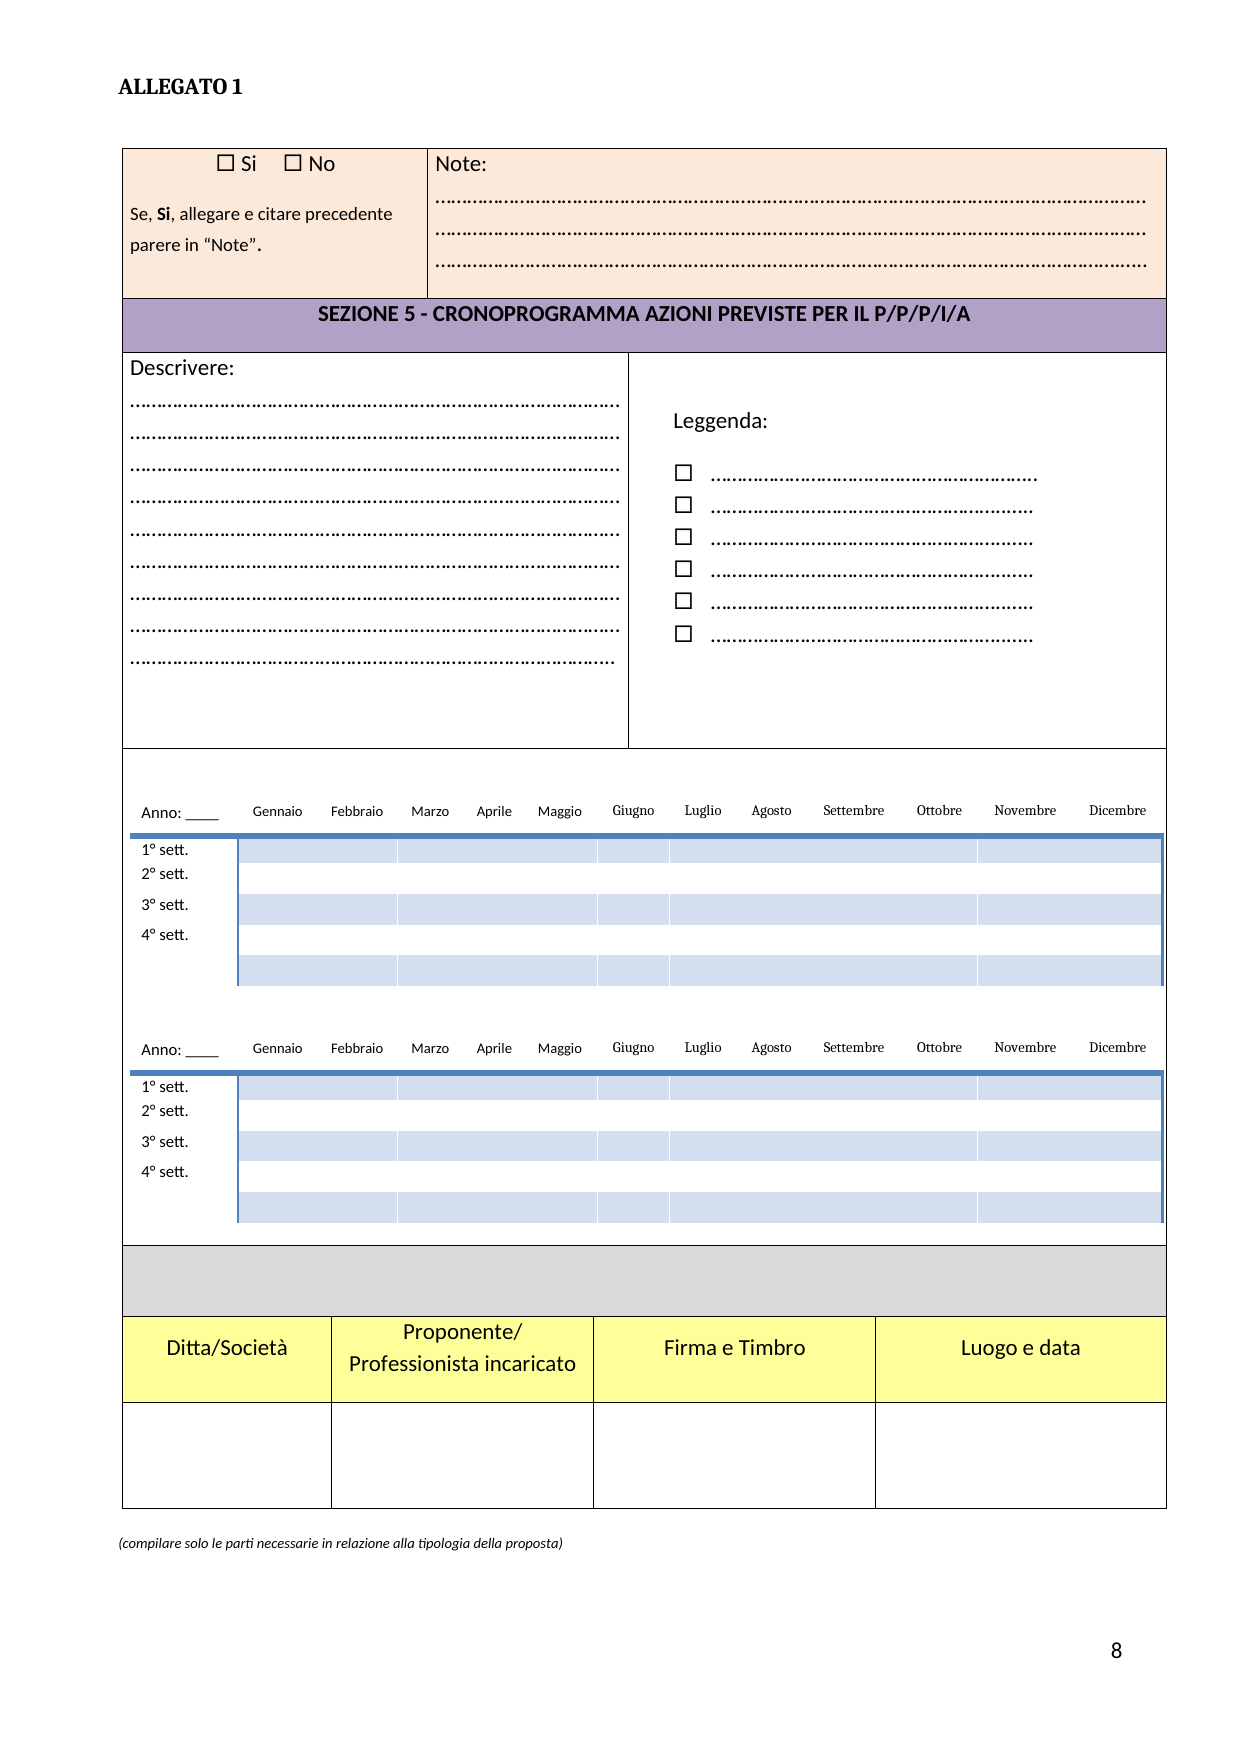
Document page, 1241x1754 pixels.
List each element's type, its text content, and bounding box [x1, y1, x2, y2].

table_cell [670, 864, 736, 894]
table_cell [1073, 1192, 1161, 1223]
table_header Luglio [670, 1039, 736, 1069]
table_cell [317, 1076, 397, 1100]
table_header Febbraio [317, 802, 397, 833]
table_cell [736, 1192, 807, 1223]
table_cell [670, 1192, 736, 1223]
table_header Novembre [978, 802, 1073, 833]
table_cell [598, 1076, 669, 1100]
table_cell [598, 1131, 669, 1161]
table_cell [317, 1131, 397, 1161]
table_cell 1° sett. [130, 839, 237, 863]
table_cell [807, 1192, 901, 1223]
table_cell [901, 864, 977, 894]
table_cell [901, 894, 977, 925]
table_cell [525, 1131, 597, 1161]
table_cell [598, 1161, 669, 1192]
table_cell [978, 1076, 1073, 1100]
table_cell [1073, 1100, 1161, 1131]
table_cell 4° sett. [130, 1161, 237, 1192]
table_cell [670, 1100, 736, 1131]
table_cell [118, 1402, 122, 1508]
table_cell [317, 839, 397, 863]
table_cell [239, 1192, 317, 1223]
table_cell [398, 1192, 463, 1223]
table_cell [901, 1161, 977, 1192]
table_cell [736, 1076, 807, 1100]
table_cell [978, 864, 1073, 894]
table_cell [525, 1192, 597, 1223]
table_cell [463, 1192, 525, 1223]
table_header Agosto [736, 802, 807, 833]
table_cell [525, 925, 597, 955]
table_header Giugno [598, 802, 669, 833]
table_cell [1073, 894, 1161, 925]
table_cell [598, 1100, 669, 1131]
table_cell [978, 1161, 1073, 1192]
table_cell [1073, 1076, 1161, 1100]
table_cell [978, 839, 1073, 863]
table_cell [239, 1131, 317, 1161]
table_header Anno: ____ [130, 802, 238, 833]
table_cell [736, 894, 807, 925]
table_cell [978, 925, 1073, 955]
table_header Gennaio [238, 1039, 317, 1069]
table_cell [876, 1403, 1166, 1508]
table_cell [807, 1100, 901, 1131]
table_cell [670, 1131, 736, 1161]
table_cell [978, 1131, 1073, 1161]
table_header Maggio [525, 1039, 597, 1069]
table_cell [463, 925, 525, 955]
table_cell [901, 955, 977, 986]
table_cell [398, 955, 463, 986]
table_cell [736, 864, 807, 894]
table_cell [118, 298, 122, 352]
table_cell [463, 1076, 525, 1100]
table_header Gennaio [238, 802, 317, 833]
table_cell [525, 864, 597, 894]
table_cell [398, 864, 463, 894]
table_header Maggio [525, 802, 597, 833]
table_cell [807, 864, 901, 894]
table_header Aprile [463, 1039, 525, 1069]
table_header Novembre [978, 1039, 1073, 1069]
table_cell Luogo e data [876, 1317, 1166, 1402]
table_cell [807, 1076, 901, 1100]
table_cell [978, 1100, 1073, 1131]
table_cell [239, 1076, 317, 1100]
table_cell 3° sett. [130, 894, 237, 925]
table_cell [317, 1192, 397, 1223]
table_cell [118, 1316, 122, 1402]
table_header Luglio [670, 802, 736, 833]
table_cell [463, 1161, 525, 1192]
table_cell [594, 1403, 875, 1508]
table_cell [398, 894, 463, 925]
table_cell Proponente/ Professionista incaricato [332, 1317, 593, 1402]
table_header Settembre [807, 802, 901, 833]
table_cell 2° sett. [130, 864, 237, 894]
table_cell [736, 839, 807, 863]
table_cell [670, 925, 736, 955]
table_cell 4° sett. [130, 925, 237, 955]
table_cell Ditta/Società [123, 1317, 331, 1402]
table_cell [118, 748, 122, 1245]
table_cell [118, 1245, 122, 1316]
table_cell [123, 1403, 331, 1508]
table_cell [398, 839, 463, 863]
table_cell [239, 925, 317, 955]
table_cell [598, 1192, 669, 1223]
table_cell [736, 1100, 807, 1131]
table_cell [525, 894, 597, 925]
table_header Dicembre [1073, 802, 1162, 833]
table_cell [525, 1161, 597, 1192]
table_header Ottobre [901, 802, 977, 833]
table_cell 1° sett. [130, 1076, 237, 1100]
table_cell 2° sett. [130, 1100, 237, 1131]
table_header Settembre [807, 1039, 901, 1069]
table_cell [1073, 839, 1161, 863]
table_header Aprile [463, 802, 525, 833]
table_cell [317, 864, 397, 894]
table_cell [463, 1100, 525, 1131]
table_cell [332, 1403, 593, 1508]
table_cell [736, 1131, 807, 1161]
table_cell [598, 894, 669, 925]
table_cell [598, 955, 669, 986]
table_cell [736, 955, 807, 986]
table_cell [1073, 1161, 1161, 1192]
table_cell [901, 1192, 977, 1223]
table_cell [807, 955, 901, 986]
table_cell [130, 1192, 237, 1223]
table_cell SEZIONE 5 - CRONOPROGRAMMA AZIONI PREVISTE PER IL P/P/P/I/A [123, 299, 1166, 352]
table_cell [398, 1161, 463, 1192]
table_cell [398, 1131, 463, 1161]
table_cell [525, 955, 597, 986]
table_cell Leggenda: …………………………………………………….. ………………………………………………..….. ………………………………………………..….. ………………………………………………..….. ………………………………………………..….. ………………………………………………..….. [629, 353, 1166, 748]
table_cell [118, 148, 122, 298]
table_cell [239, 1161, 317, 1192]
table_cell 3° sett. [130, 1131, 237, 1161]
table_header Anno: ____ [130, 1039, 238, 1069]
table_cell [901, 1100, 977, 1131]
table_cell [1073, 1131, 1161, 1161]
table_header Dicembre [1073, 1039, 1162, 1069]
table_cell [807, 1131, 901, 1161]
table_cell [463, 864, 525, 894]
table_cell [239, 955, 317, 986]
table_cell [901, 839, 977, 863]
table_header Febbraio [317, 1039, 397, 1069]
table_cell [239, 864, 317, 894]
table_cell [736, 1161, 807, 1192]
table_cell [525, 839, 597, 863]
table_cell [317, 925, 397, 955]
table_cell [807, 894, 901, 925]
table_cell [670, 894, 736, 925]
table_cell [239, 1100, 317, 1131]
table_cell [398, 1100, 463, 1131]
table_cell [598, 864, 669, 894]
table_cell [239, 894, 317, 925]
table_cell [317, 1161, 397, 1192]
table_header Marzo [398, 1039, 463, 1069]
table_cell [525, 1100, 597, 1131]
table_cell [736, 925, 807, 955]
table_cell [670, 955, 736, 986]
table_cell [463, 894, 525, 925]
table_cell [807, 1161, 901, 1192]
table_cell [317, 894, 397, 925]
table_cell [598, 925, 669, 955]
table_header Ottobre [901, 1039, 977, 1069]
table_cell [1073, 864, 1161, 894]
table_cell [1073, 955, 1161, 986]
table_cell Descrivere: …………………………………………………………………………………………………………………………………………………………………………………………………………………………………………………………………………………………………………………………………………………………………………………………………………………………………………………………………………………………………………………………………………………………………………………………………………………………………………………………………………………………………………………………………………………………………….. [123, 353, 628, 748]
table_cell [978, 894, 1073, 925]
table_cell [398, 925, 463, 955]
table_header Giugno [598, 1039, 669, 1069]
table_cell [317, 955, 397, 986]
table_cell  Si  No Se, Si, allegare e citare precedente parere in “Note”. [123, 149, 427, 298]
table_cell [978, 1192, 1073, 1223]
table_cell [901, 1131, 977, 1161]
table_cell [525, 1076, 597, 1100]
table_cell [463, 839, 525, 863]
table_cell Firma e Timbro [594, 1317, 875, 1402]
table_cell [807, 839, 901, 863]
table_cell [463, 955, 525, 986]
table_cell [123, 1246, 1166, 1316]
table_cell [398, 1076, 463, 1100]
table_cell [463, 1131, 525, 1161]
table_cell [130, 955, 237, 986]
table_cell [670, 839, 736, 863]
table_cell [978, 955, 1073, 986]
table_cell [118, 352, 122, 748]
table_cell [670, 1161, 736, 1192]
table_cell [598, 839, 669, 863]
table_cell [807, 925, 901, 955]
text (compilare solo le parti necessarie in relazione alla tipologia della proposta) [118, 1534, 1122, 1552]
table_cell [670, 1076, 736, 1100]
table_cell [123, 749, 1166, 1245]
table_header Agosto [736, 1039, 807, 1069]
table_header Marzo [398, 802, 463, 833]
table_cell [1073, 925, 1161, 955]
table_cell Note: ………………………………………………………………………………………………………………………………………………………………………………………………………………………………………………………………………………………………………………………………………………………………….….. [428, 149, 1166, 298]
table_cell [901, 1076, 977, 1100]
table_cell [239, 839, 317, 863]
table_cell [901, 925, 977, 955]
table_cell [317, 1100, 397, 1131]
